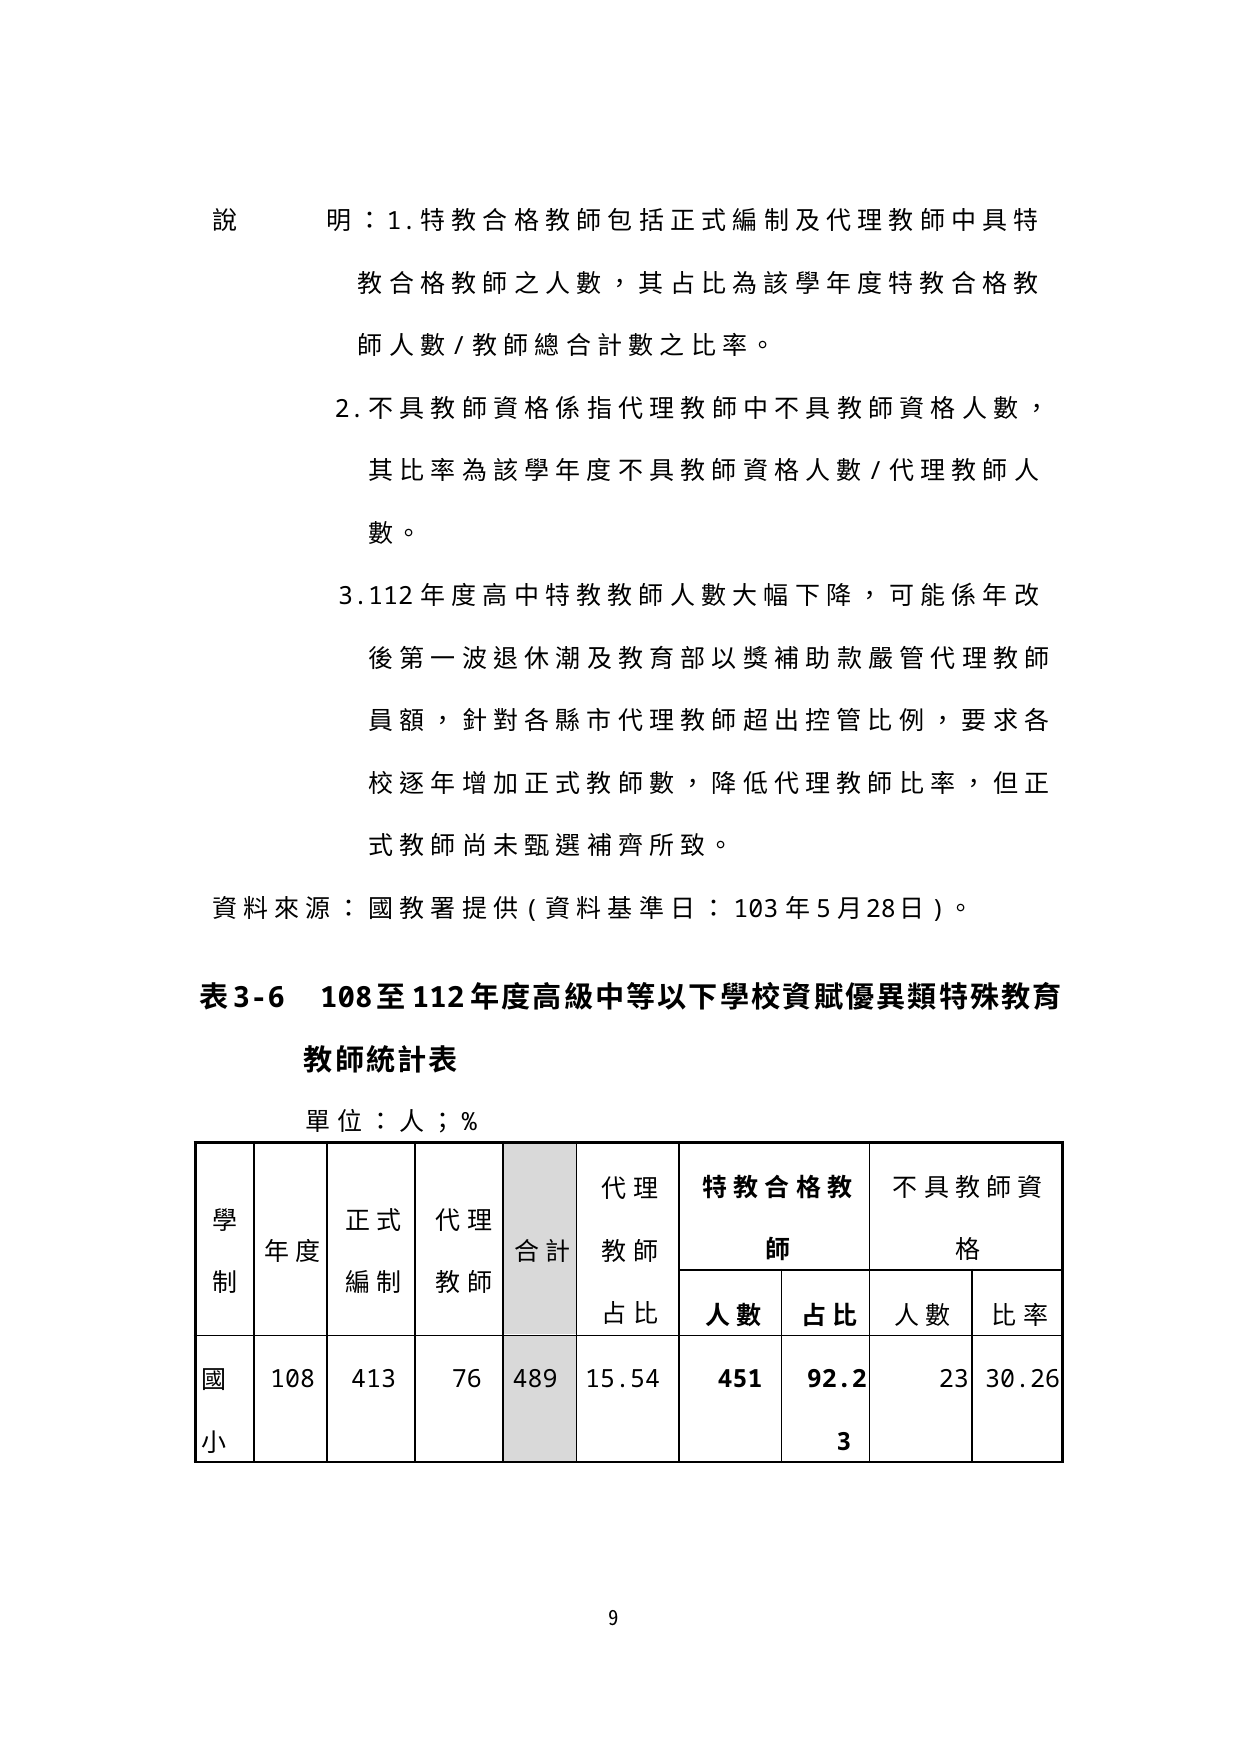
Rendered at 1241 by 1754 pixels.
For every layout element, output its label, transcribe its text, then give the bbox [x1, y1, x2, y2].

text 表3-6 108至112年度高級中等以下學校資賦優異類特殊教育教師統計表 單位：人；% [192, 953, 1063, 1141]
text 說 明：1.特教合格教師包括正式編制及代理教師中具特教合格教師之人數，其占比為該學年度特教合格教師人數/教師總合計數之比率。 [177, 177, 1063, 365]
table_cell 23 [870, 1336, 971, 1461]
text 3.112年度高中特教教師人數大幅下降，可能係年改後第一波退休潮及教育部以獎補助款嚴管代理教師員額，針對各縣市代理教師超出控管比例，要求各校逐年增加正式教師數，降低代理教師比率，但正式教師尚未甄選補齊所致。 [329, 552, 1063, 865]
text 2.不具教師資格係指代理教師中不具教師資格人數，其比率為該學年度不具教師資格人數/代理教師人數。 [329, 365, 1063, 552]
text 資料來源：國教署提供(資料基準日：103年5月28日)。 [177, 865, 1063, 927]
table_header 合計 [504, 1144, 576, 1334]
table_header 代理教師 [416, 1144, 502, 1334]
table_cell 人數 [870, 1271, 971, 1334]
table_header 不具教師資格 [870, 1144, 1061, 1269]
table_cell 人數 [680, 1271, 781, 1334]
table_cell 92.23 [782, 1336, 869, 1461]
table_cell 比率 [973, 1271, 1061, 1334]
table_header 正式編制 [328, 1144, 414, 1334]
table_cell 413 [328, 1336, 414, 1461]
table_cell 30.26 [973, 1336, 1061, 1461]
table_cell 76 [416, 1336, 502, 1461]
table_cell 15.54 [577, 1336, 678, 1461]
table_header 年度 [255, 1144, 326, 1334]
table_cell 108 [255, 1336, 326, 1461]
table_cell 451 [680, 1336, 781, 1461]
table_header 學制 [197, 1144, 253, 1334]
table_header 特教合格教師 [680, 1144, 869, 1269]
table_cell 489 [504, 1336, 576, 1461]
table_header 代理教師占比 [577, 1144, 678, 1334]
table_cell 占比 [782, 1271, 869, 1334]
table_cell 國小 [197, 1336, 253, 1461]
